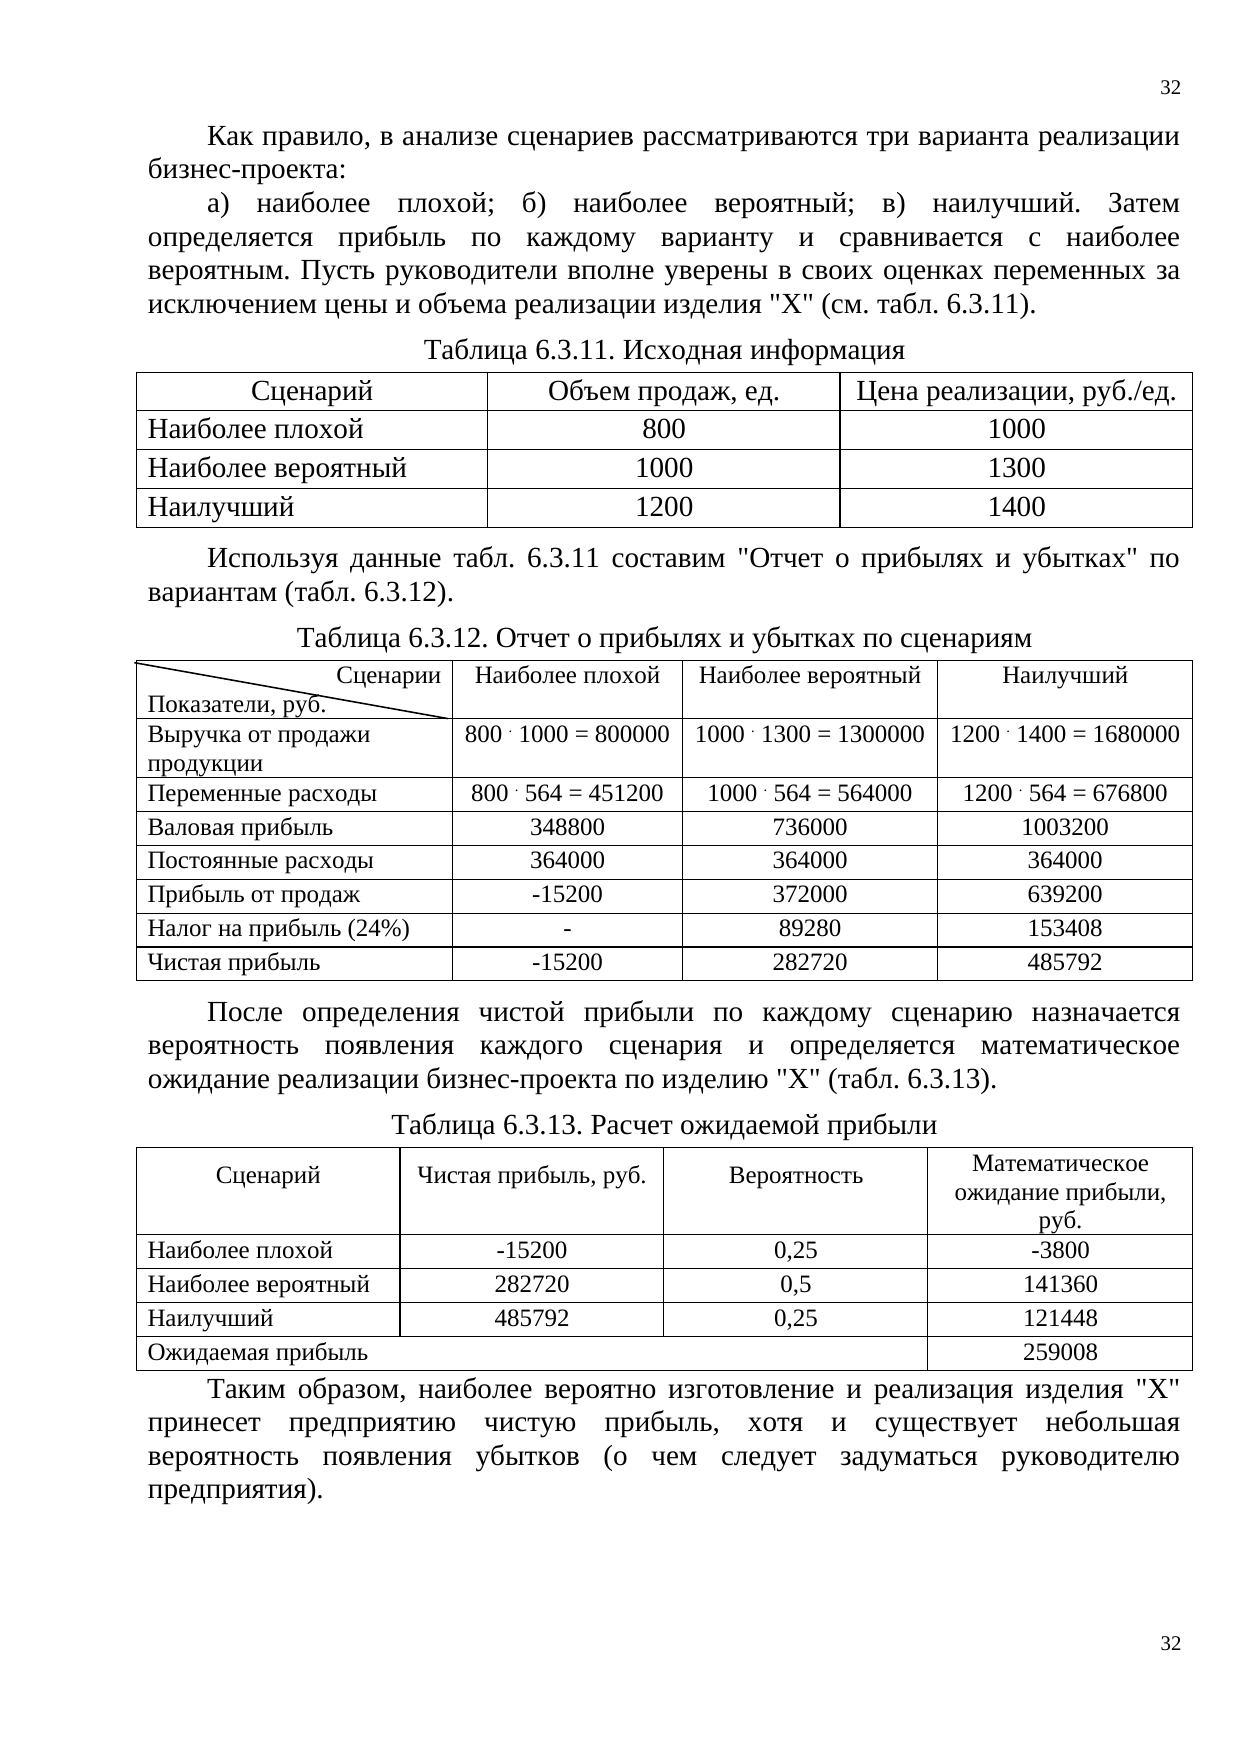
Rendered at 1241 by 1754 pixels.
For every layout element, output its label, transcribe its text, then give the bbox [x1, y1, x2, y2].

table_cell 1200 . 564 = 676800 [938, 778, 1192, 811]
table_cell Прибыль от продаж [137, 880, 452, 912]
table_cell 800 [488, 411, 839, 449]
table_cell Чистая прибыль [137, 948, 452, 980]
table_cell 0,25 [664, 1303, 927, 1336]
table_cell 364000 [683, 846, 937, 878]
table_cell Наилучший [137, 489, 487, 527]
table_cell 364000 [453, 846, 682, 878]
table_cell Ожидаемая прибыль [137, 1337, 927, 1370]
table_cell Постоянные расходы [137, 846, 452, 878]
table_header Вероятность [664, 1148, 927, 1234]
text Таблица 6.3.11. Исходная информация [148, 332, 1181, 365]
table_cell -15200 [401, 1235, 663, 1268]
table_cell 0,25 [664, 1235, 927, 1268]
table_cell 485792 [401, 1303, 663, 1336]
table_cell 639200 [938, 880, 1192, 912]
table_cell 1300 [841, 450, 1192, 488]
table_cell 1200 . 1400 = 1680000 [938, 719, 1192, 777]
table_cell 1400 [841, 489, 1192, 527]
table_cell 348800 [453, 812, 682, 844]
table_header Сценарии Показатели, руб. [137, 661, 452, 718]
table_cell 0,5 [664, 1269, 927, 1302]
text Используя данные табл. 6.3.11 составим "Отчет о прибылях и убытках" по вариантам (табл. 6.3.12). [148, 540, 1181, 607]
table_cell 1000 [841, 411, 1192, 449]
table_cell -15200 [453, 880, 682, 912]
table_header Наиболее вероятный [683, 661, 937, 718]
table_cell 372000 [683, 880, 937, 912]
table_header Сценарий [137, 1148, 399, 1234]
text Таким образом, наиболее вероятно изготовление и реализация изделия "Х" принесет предприятию чистую прибыль, хотя и существует небольшая вероятность появления убытков (о чем следует задуматься руководителю предприятия). [148, 1371, 1181, 1505]
text Как правило, в анализе сценариев рассматриваются три варианта реализации бизнес-проекта: [148, 118, 1181, 185]
table_header Наиболее плохой [453, 661, 682, 718]
text Таблица 6.3.13. Расчет ожидаемой прибыли [148, 1107, 1181, 1141]
table_cell 89280 [683, 914, 937, 946]
table_cell 121448 [928, 1303, 1192, 1336]
table_cell Валовая прибыль [137, 812, 452, 844]
table_cell 141360 [928, 1269, 1192, 1302]
table_cell Наиболее плохой [137, 411, 487, 449]
table_cell 282720 [401, 1269, 663, 1302]
text Таблица 6.3.12. Отчет о прибылях и убытках по сценариям [148, 620, 1181, 653]
table_cell Налог на прибыль (24%) [137, 914, 452, 946]
table_cell 1000 . 1300 = 1300000 [683, 719, 937, 777]
table_cell -3800 [928, 1235, 1192, 1268]
text После определения чистой прибыли по каждому сценарию назначается вероятность появления каждого сценария и определяется математическое ожидание реализации бизнес-проекта по изделию "Х" (табл. 6.3.13). [148, 994, 1181, 1094]
table_cell 364000 [938, 846, 1192, 878]
table_cell 259008 [928, 1337, 1192, 1370]
table_cell 800 . 1000 = 800000 [453, 719, 682, 777]
table_cell 800 . 564 = 451200 [453, 778, 682, 811]
table_cell 1200 [488, 489, 839, 527]
table_cell 1000 . 564 = 564000 [683, 778, 937, 811]
table_cell 1003200 [938, 812, 1192, 844]
table_cell Наиболее плохой [137, 1235, 399, 1268]
table_header Наилучший [938, 661, 1192, 718]
table_header Чистая прибыль, руб. [401, 1148, 663, 1234]
table_cell 1000 [488, 450, 839, 488]
table_cell Наиболее вероятный [137, 1269, 399, 1302]
table_header Объем продаж, ед. [488, 373, 839, 410]
table_header Сценарий [137, 373, 487, 410]
table_cell 485792 [938, 948, 1192, 980]
table_cell 282720 [683, 948, 937, 980]
table_cell Наилучший [137, 1303, 399, 1336]
table_header Математическое ожидание прибыли, руб. [928, 1148, 1192, 1234]
table_cell -15200 [453, 948, 682, 980]
table_cell 153408 [938, 914, 1192, 946]
table_cell 736000 [683, 812, 937, 844]
table_cell Переменные расходы [137, 778, 452, 811]
table_cell Выручка от продажи продукции [137, 719, 452, 777]
table_cell Наиболее вероятный [137, 450, 487, 488]
text а) наиболее плохой; б) наиболее вероятный; в) наилучший. Затем определяется прибыль по каждому варианту и сравнивается с наиболее вероятным. Пусть руководители вполне уверены в своих оценках переменных за исключением цены и объема реализации изделия "Х" (см. табл. 6.3.11). [148, 185, 1181, 319]
table_cell - [453, 914, 682, 946]
table_header Цена реализации, руб./ед. [841, 373, 1192, 410]
